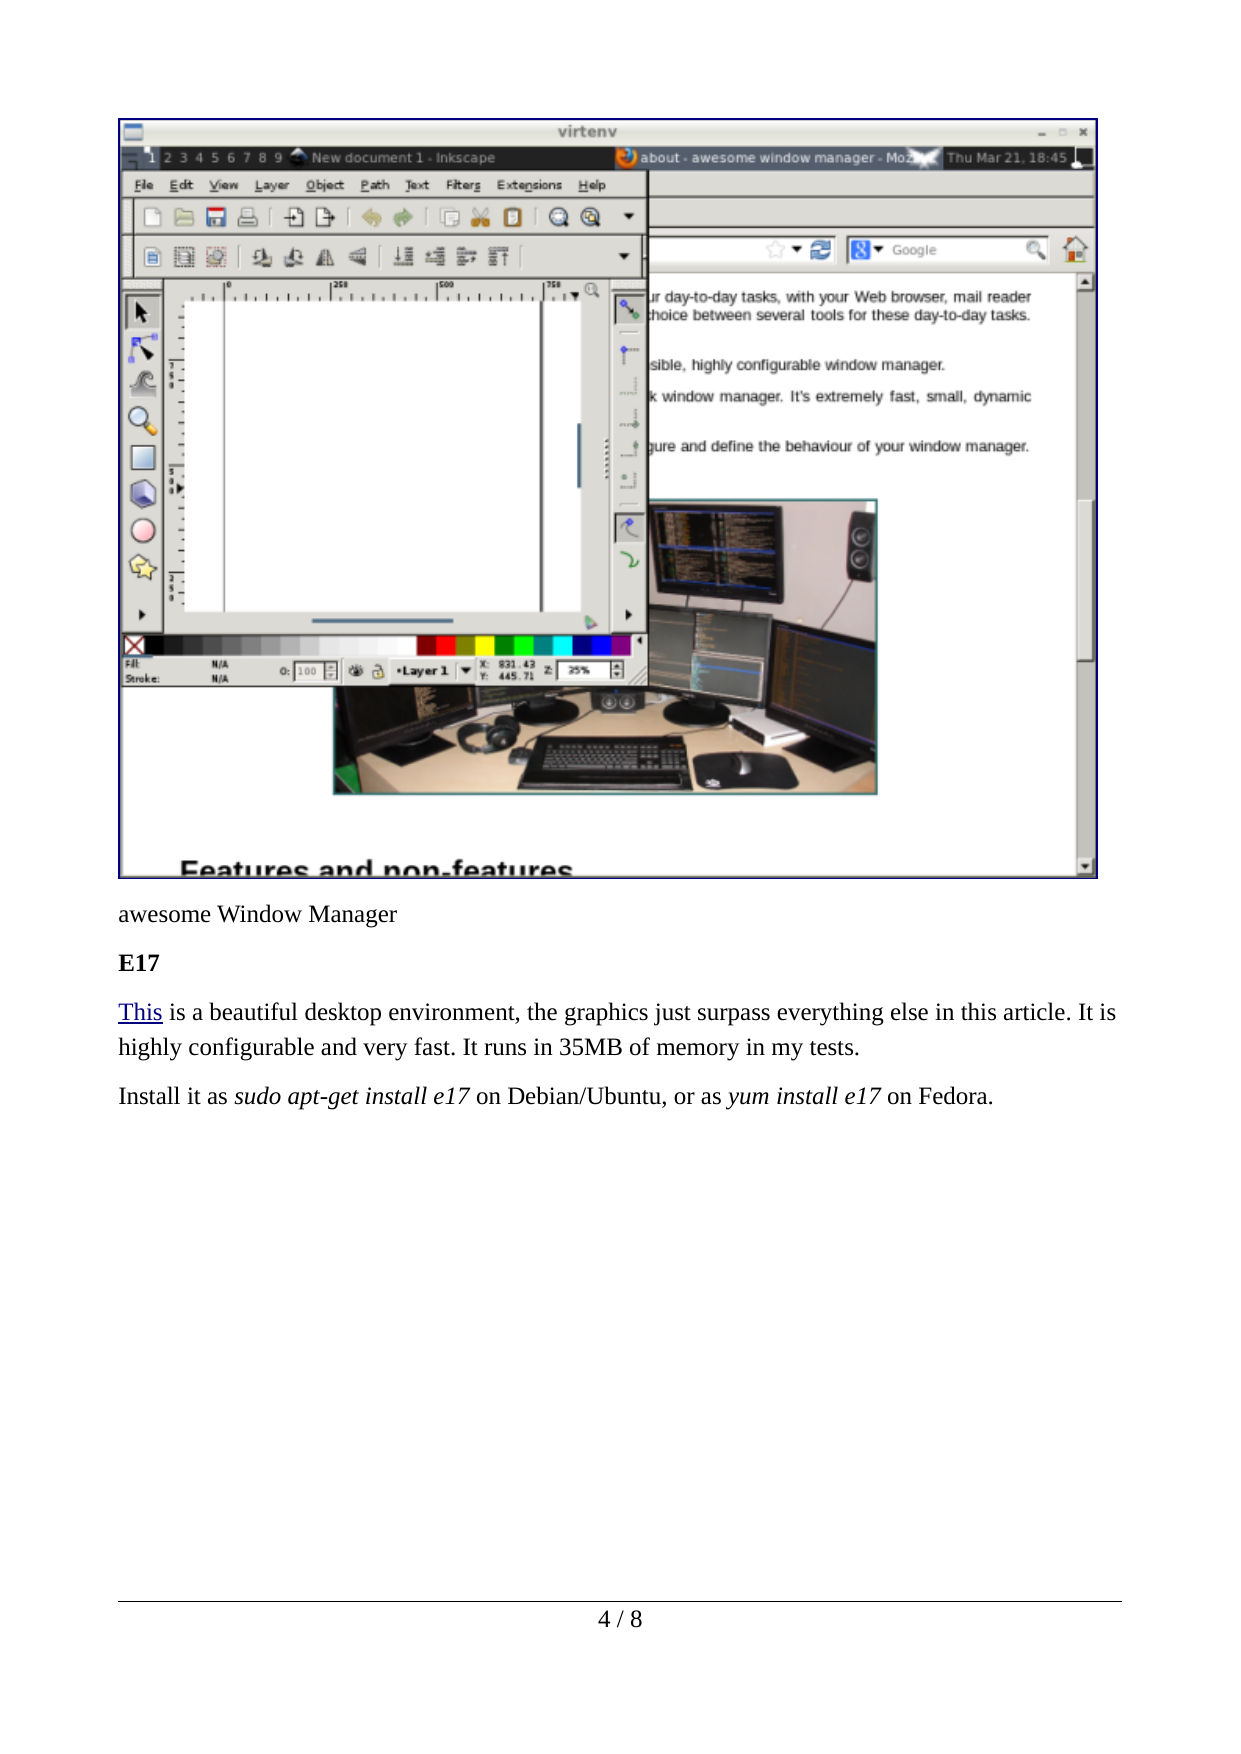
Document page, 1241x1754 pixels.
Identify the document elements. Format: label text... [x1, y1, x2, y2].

text This is a beautiful desktop environment, the graphics just surpass everything else in this article. It is highly configurable and very fast. It runs in 35MB of memory in my tests. [118, 997, 1122, 1061]
text Install it as sudo apt-get install e17 on Debian/Ubuntu, or as yum install e17 on Fedora. [118, 1081, 1122, 1110]
text awesome Window Manager [118, 899, 1122, 928]
picture [120, 120, 1096, 878]
text E17 [118, 948, 1122, 977]
